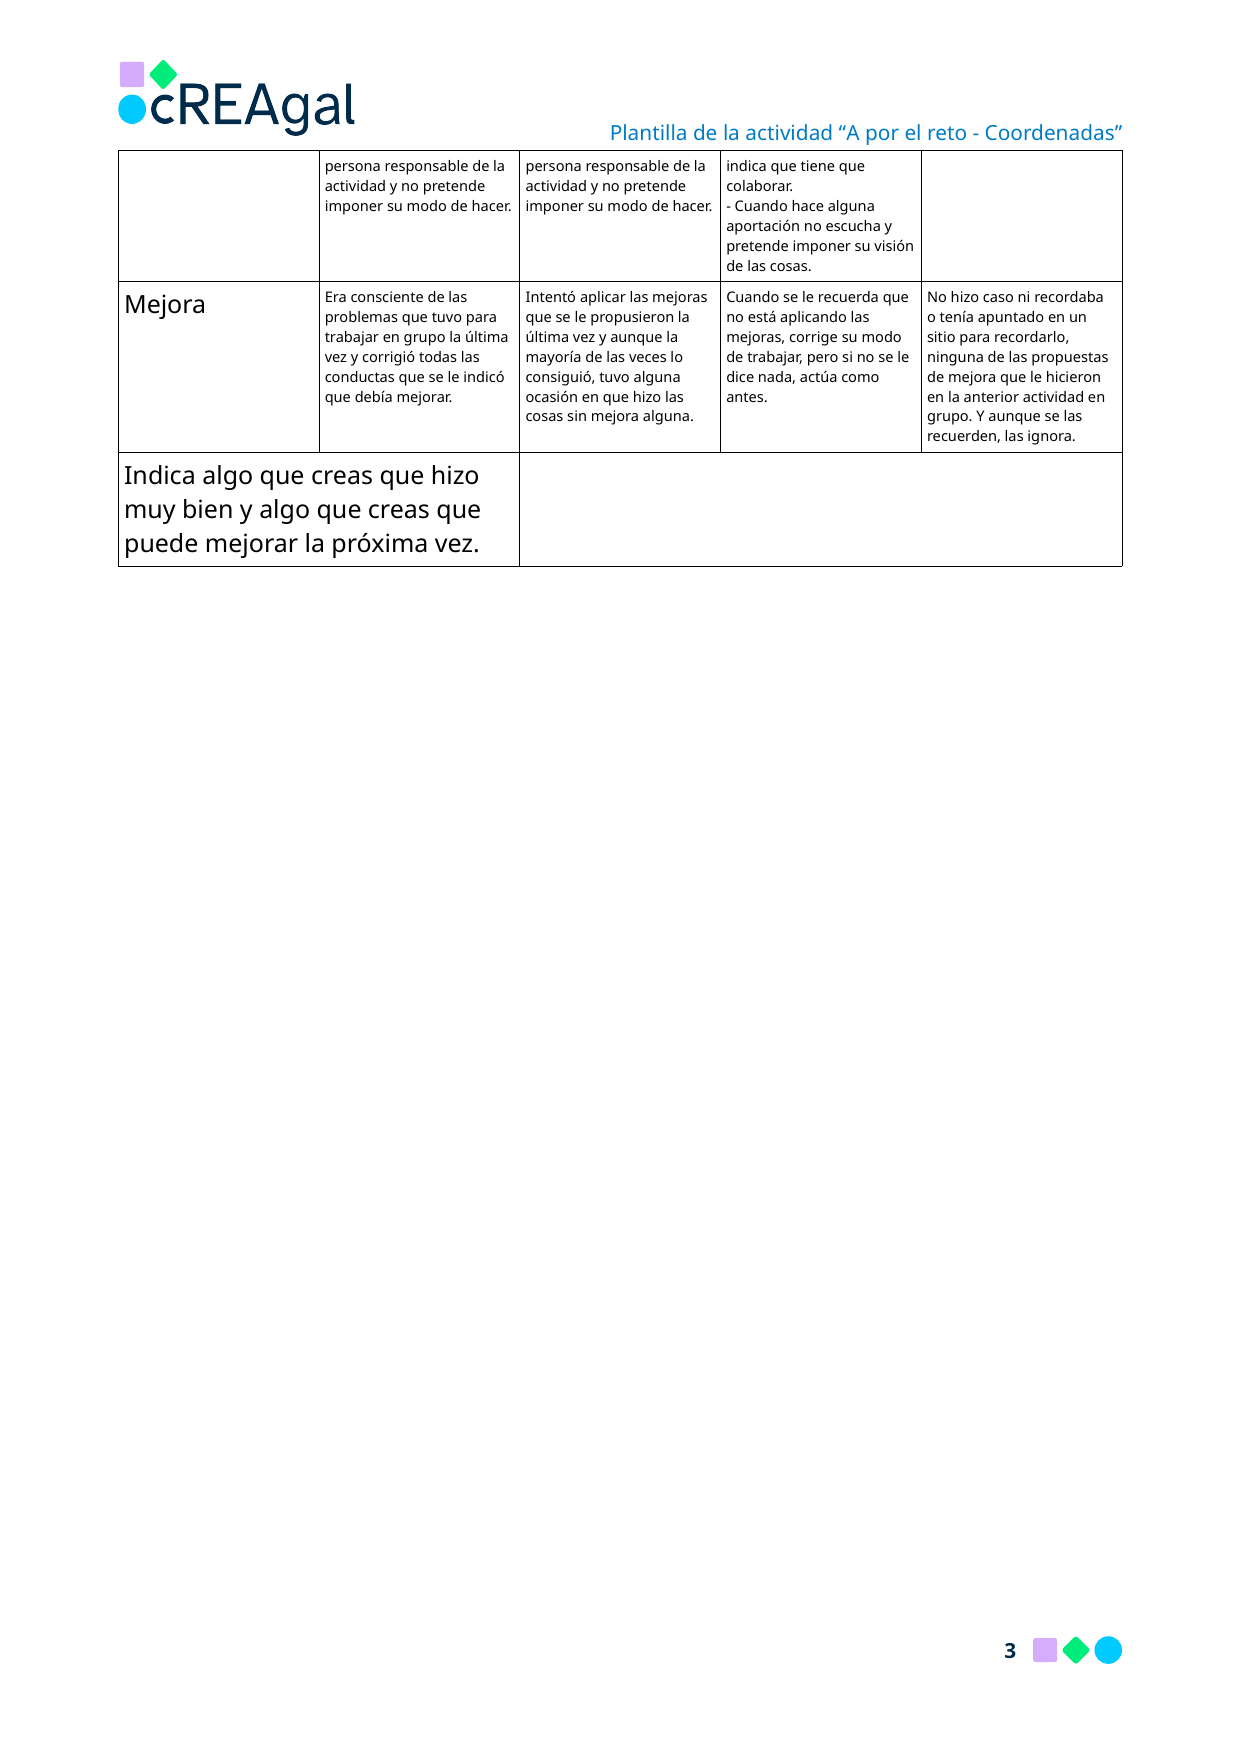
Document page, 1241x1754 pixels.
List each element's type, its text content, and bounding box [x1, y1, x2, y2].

table_cell [119, 151, 319, 281]
picture [118, 60, 355, 136]
table_cell indica que tiene que colaborar. - Cuando hace alguna aportación no escucha y pretende imponer su visión de las cosas. [721, 151, 921, 281]
table_cell Mejora [119, 282, 319, 452]
table_cell persona responsable de la actividad y no pretende imponer su modo de hacer. [520, 151, 720, 281]
table_cell Intentó aplicar las mejoras que se le propusieron la última vez y aunque la mayoría de las veces lo consiguió, tuvo alguna ocasión en que hizo las cosas sin mejora alguna. [520, 282, 720, 452]
table_cell [922, 151, 1122, 281]
table_cell Era consciente de las problemas que tuvo para trabajar en grupo la última vez y corrigió todas las conductas que se le indicó que debía mejorar. [320, 282, 519, 452]
table_cell Indica algo que creas que hizo muy bien y algo que creas que puede mejorar la próxima vez. [119, 453, 519, 566]
table_cell Cuando se le recuerda que no está aplicando las mejoras, corrige su modo de trabajar, pero si no se le dice nada, actúa como antes. [721, 282, 921, 452]
table_cell persona responsable de la actividad y no pretende imponer su modo de hacer. [320, 151, 519, 281]
table_cell No hizo caso ni recordaba o tenía apuntado en un sitio para recordarlo, ninguna de las propuestas de mejora que le hicieron en la anterior actividad en grupo. Y aunque se las recuerden, las ignora. [922, 282, 1122, 452]
table_cell [520, 453, 1122, 566]
